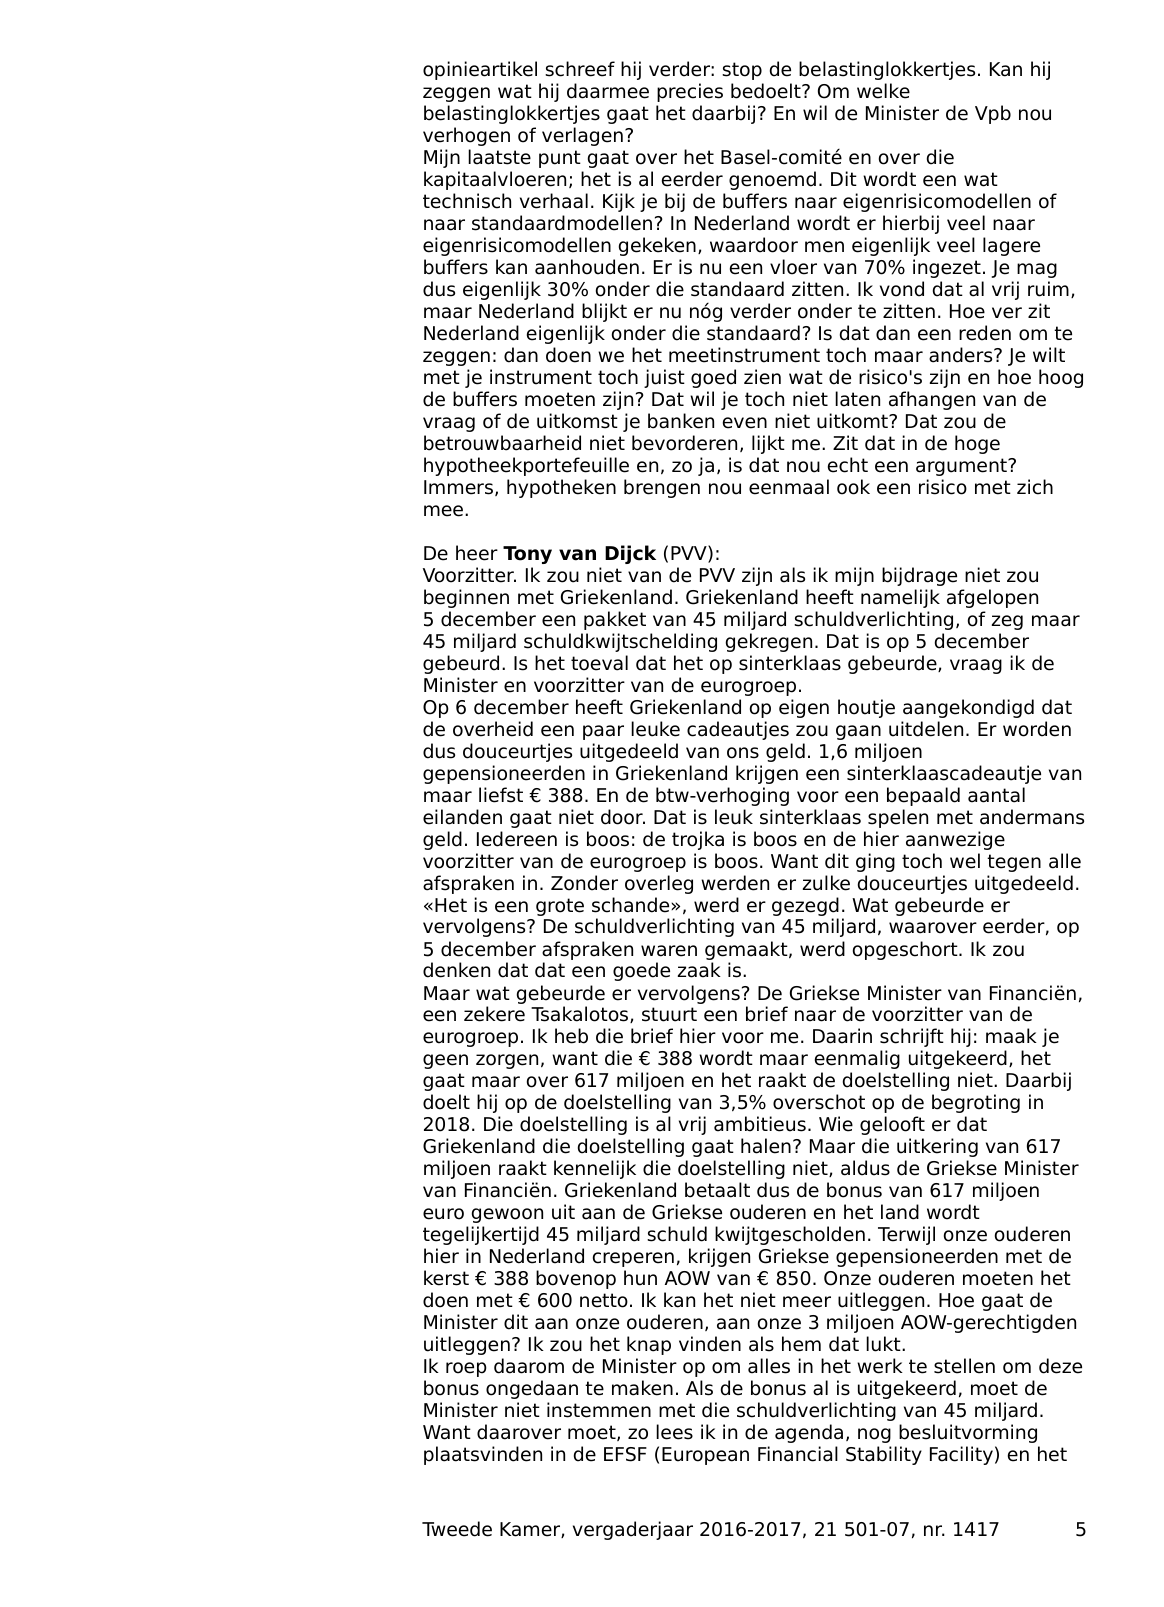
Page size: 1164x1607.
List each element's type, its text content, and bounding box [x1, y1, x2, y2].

text Mijn laatste punt gaat over het Basel-comité en over die kapitaalvloeren; het is al eerder genoemd. Dit wordt een wat technisch verhaal. Kijk je bij de buffers naar eigenrisicomodellen of naar standaardmodellen? In Nederland wordt er hierbij veel naar eigenrisicomodellen gekeken, waardoor men eigenlijk veel lagere buffers kan aanhouden. Er is nu een vloer van 70% ingezet. Je mag dus eigenlijk 30% onder die standaard zitten. Ik vond dat al vrij ruim, maar Nederland blijkt er nu nóg verder onder te zitten. Hoe ver zit Nederland eigenlijk onder die standaard? Is dat dan een reden om te zeggen: dan doen we het meetinstrument toch maar anders? Je wilt met je instrument toch juist goed zien wat de risico's zijn en hoe hoog de buffers moeten zijn? Dat wil je toch niet laten afhangen van de vraag of de uitkomst je banken even niet uitkomt? Dat zou de betrouwbaarheid niet bevorderen, lijkt me. Zit dat in de hoge hypotheekportefeuille en, zo ja, is dat nou echt een argument? Immers, hypotheken brengen nou eenmaal ook een risico met zich mee. [422, 147, 1087, 521]
text opinieartikel schreef hij verder: stop de belastinglokkertjes. Kan hij zeggen wat hij daarmee precies bedoelt? Om welke belastinglokkertjes gaat het daarbij? En wil de Minister de Vpb nou verhogen of verlagen? [422, 59, 1087, 147]
text Op 6 december heeft Griekenland op eigen houtje aangekondigd dat de overheid een paar leuke cadeautjes zou gaan uitdelen. Er worden dus douceurtjes uitgedeeld van ons geld. 1,6 miljoen gepensioneerden in Griekenland krijgen een sinterklaascadeautje van maar liefst € 388. En de btw-verhoging voor een bepaald aantal eilanden gaat niet door. Dat is leuk sinterklaas spelen met andermans geld. Iedereen is boos: de trojka is boos en de hier aanwezige voorzitter van de eurogroep is boos. Want dit ging toch wel tegen alle afspraken in. Zonder overleg werden er zulke douceurtjes uitgedeeld. «Het is een grote schande», werd er gezegd. Wat gebeurde er vervolgens? De schuldverlichting van 45 miljard, waarover eerder, op 5 december afspraken waren gemaakt, werd opgeschort. Ik zou denken dat dat een goede zaak is. [422, 697, 1087, 982]
text Maar wat gebeurde er vervolgens? De Griekse Minister van Financiën, een zekere Tsakalotos, stuurt een brief naar de voorzitter van de eurogroep. Ik heb die brief hier voor me. Daarin schrijft hij: maak je geen zorgen, want die € 388 wordt maar eenmalig uitgekeerd, het gaat maar over 617 miljoen en het raakt de doelstelling niet. Daarbij doelt hij op de doelstelling van 3,5% overschot op de begroting in 2018. Die doelstelling is al vrij ambitieus. Wie gelooft er dat Griekenland die doelstelling gaat halen? Maar die uitkering van 617 miljoen raakt kennelijk die doelstelling niet, aldus de Griekse Minister van Financiën. Griekenland betaalt dus de bonus van 617 miljoen euro gewoon uit aan de Griekse ouderen en het land wordt tegelijkertijd 45 miljard schuld kwijtgescholden. Terwijl onze ouderen hier in Nederland creperen, krijgen Griekse gepensioneerden met de kerst € 388 bovenop hun AOW van € 850. Onze ouderen moeten het doen met € 600 netto. Ik kan het niet meer uitleggen. Hoe gaat de Minister dit aan onze ouderen, aan onze 3 miljoen AOW-gerechtigden uitleggen? Ik zou het knap vinden als hem dat lukt. [422, 982, 1087, 1356]
text Voorzitter. Ik zou niet van de PVV zijn als ik mijn bijdrage niet zou beginnen met Griekenland. Griekenland heeft namelijk afgelopen 5 december een pakket van 45 miljard schuldverlichting, of zeg maar 45 miljard schuldkwijtschelding gekregen. Dat is op 5 december gebeurd. Is het toeval dat het op sinterklaas gebeurde, vraag ik de Minister en voorzitter van de eurogroep. [422, 565, 1087, 697]
text De heer Tony van Dijck (PVV): [422, 543, 1087, 565]
text Ik roep daarom de Minister op om alles in het werk te stellen om deze bonus ongedaan te maken. Als de bonus al is uitgekeerd, moet de Minister niet instemmen met die schuldverlichting van 45 miljard. Want daarover moet, zo lees ik in de agenda, nog besluitvorming plaatsvinden in de EFSF (European Financial Stability Facility) en het [422, 1356, 1087, 1466]
